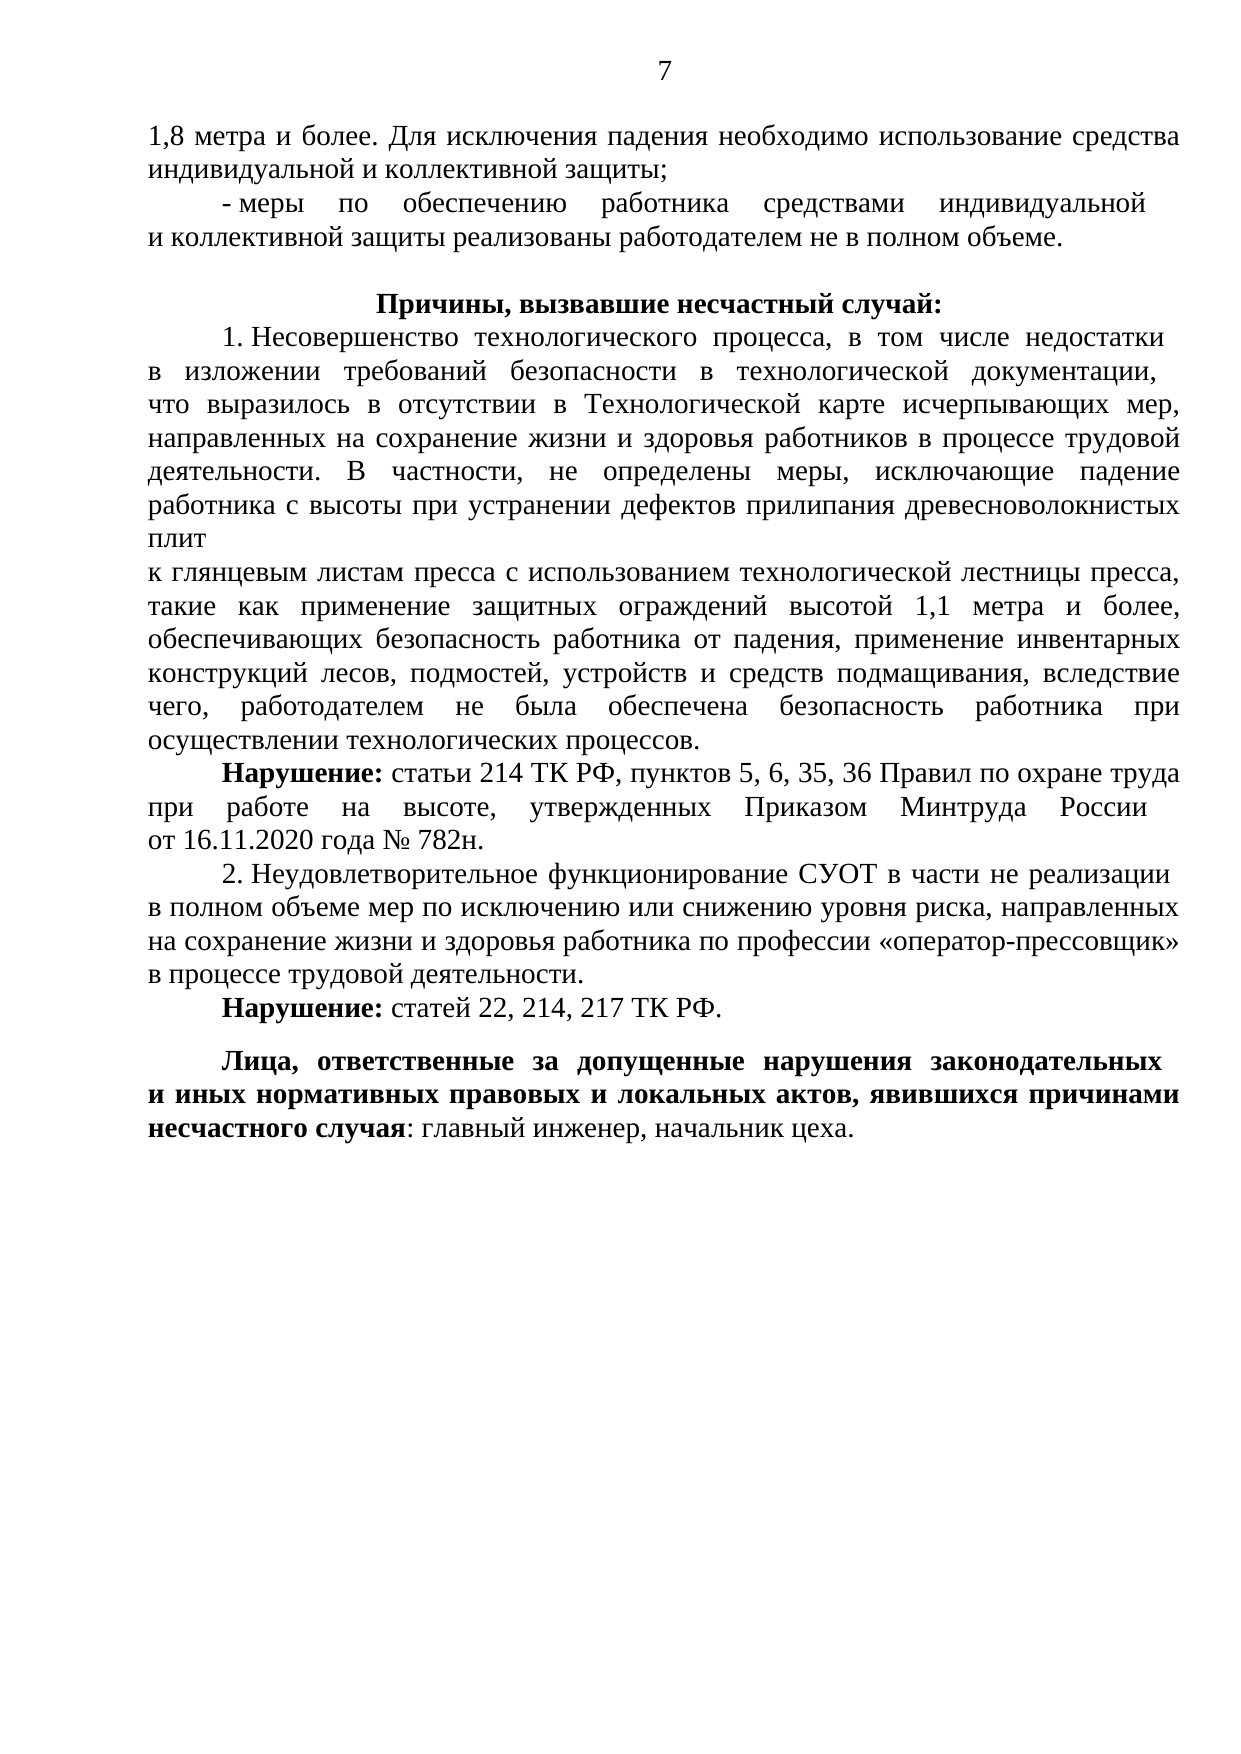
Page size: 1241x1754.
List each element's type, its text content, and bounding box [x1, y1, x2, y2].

text - меры по обеспечению работника средствами индивидуальной и коллективной защиты реализованы работодателем не в полном объеме. [148, 185, 1181, 252]
text 1. Несовершенство технологического процесса, в том числе недостатки в изложении требований безопасности в технологической документации, что выразилось в отсутствии в Технологической карте исчерпывающих мер, направленных на сохранение жизни и здоровья работников в процессе трудовой деятельности. В частности, не определены меры, исключающие падение работника с высоты при устранении дефектов прилипания древесноволокнистых плит к глянцевым листам пресса с использованием технологической лестницы пресса, такие как применение защитных ограждений высотой 1,1 метра и более, обеспечивающих безопасность работника от падения, применение инвентарных конструкций лесов, подмостей, устройств и средств подмащивания, вследствие чего, работодателем не была обеспечена безопасность работника при осуществлении технологических процессов. [148, 319, 1181, 755]
text Нарушение: статей 22, 214, 217 ТК РФ. [148, 990, 1181, 1024]
text Причины, вызвавшие несчастный случай: [148, 286, 1171, 319]
text Лица, ответственные за допущенные нарушения законодательных и иных нормативных правовых и локальных актов, явившихся причинами несчастного случая: главный инженер, начальник цеха. [148, 1043, 1181, 1143]
text 2. Неудовлетворительное функционирование СУОТ в части не реализации в полном объеме мер по исключению или снижению уровня риска, направленных на сохранение жизни и здоровья работника по профессии «оператор-прессовщик» в процессе трудовой деятельности. [148, 856, 1181, 990]
text 1,8 метра и более. Для исключения падения необходимо использование средства индивидуальной и коллективной защиты; [148, 118, 1181, 185]
text Нарушение: статьи 214 ТК РФ, пунктов 5, 6, 35, 36 Правил по охране труда при работе на высоте, утвержденных Приказом Минтруда России от 16.11.2020 года № 782н. [148, 755, 1181, 856]
